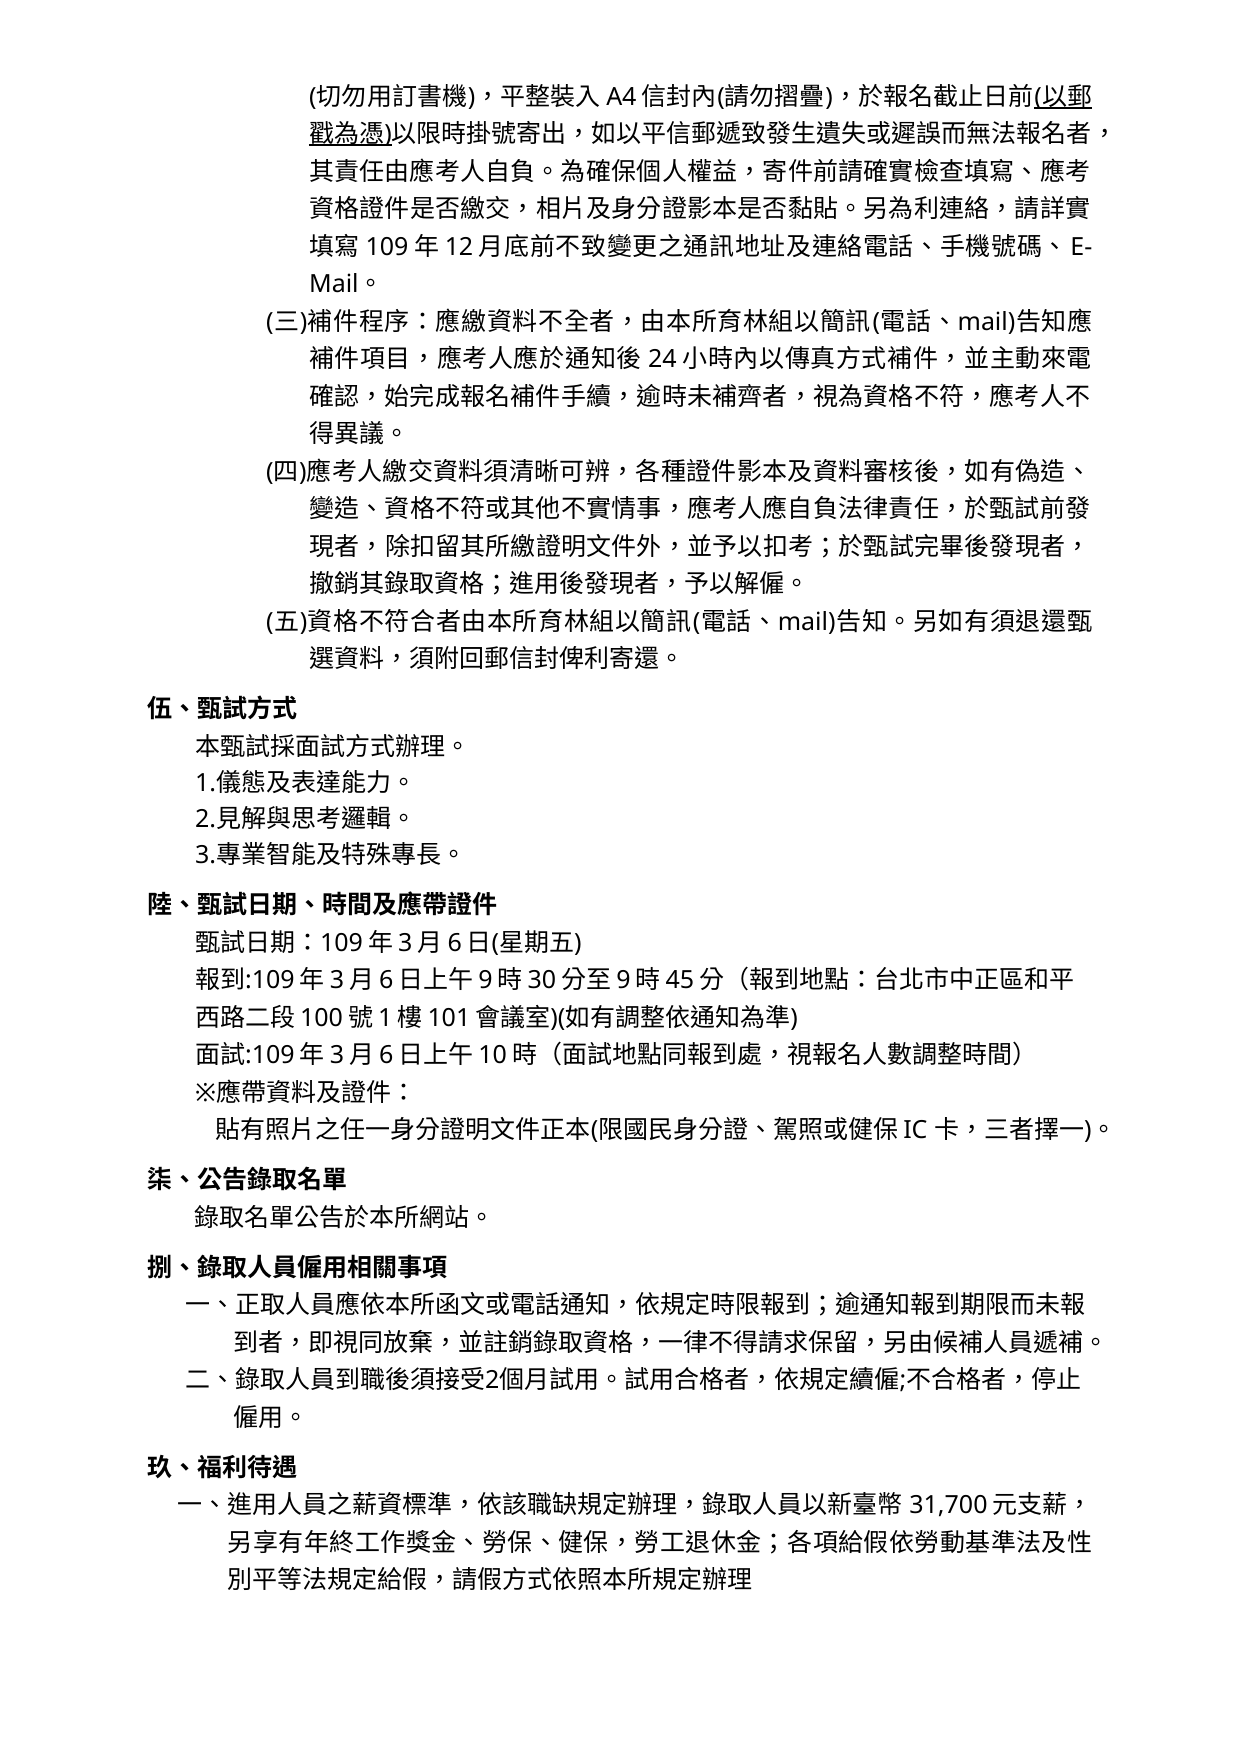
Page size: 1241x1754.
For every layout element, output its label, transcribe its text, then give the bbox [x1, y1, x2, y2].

text (五)資格不符合者由本所育林組以簡訊(電話、mail)告知。另如有須退還甄選資料，須附回郵信封俾利寄還。 [266, 600, 1092, 675]
text 面試:109年3月6日上午10時（面試地點同報到處，視報名人數調整時間） [195, 1034, 1092, 1071]
text 捌、錄取人員僱用相關事項 [148, 1246, 1092, 1284]
text 一、進用人員之薪資標準，依該職缺規定辦理，錄取人員以新臺幣31,700元支薪，另享有年終工作獎金、勞保、健保，勞工退休金；各項給假依勞動基準法及性別平等法規定給假，請假方式依照本所規定辦理 [177, 1484, 1092, 1596]
text 本甄試採面試方式辦理。 [195, 725, 1092, 762]
text (四)應考人繳交資料須清晰可辨，各種證件影本及資料審核後，如有偽造、變造、資格不符或其他不實情事，應考人應自負法律責任，於甄試前發現者，除扣留其所繳證明文件外，並予以扣考；於甄試完畢後發現者，撤銷其錄取資格；進用後發現者，予以解僱。 [266, 450, 1092, 600]
text 陸、甄試日期、時間及應帶證件 [148, 884, 1092, 921]
text 2.見解與思考邏輯。 [195, 799, 1092, 835]
text 甄試日期：109年3月6日(星期五) [195, 921, 1092, 959]
text 3.專業智能及特殊專長。 [195, 835, 1092, 871]
text 伍、甄試方式 [148, 687, 1092, 725]
text 二、錄取人員到職後須接受2個月試用。試用合格者，依規定續僱;不合格者，停止僱用。 [185, 1359, 1092, 1434]
text (三)補件程序：應繳資料不全者，由本所育林組以簡訊(電話、mail)告知應補件項目，應考人應於通知後24小時內以傳真方式補件，並主動來電確認，始完成報名補件手續，逾時未補齊者，視為資格不符，應考人不得異議。 [266, 300, 1092, 450]
text ※應帶資料及證件： [195, 1071, 1092, 1109]
text 錄取名單公告於本所網站。 [194, 1196, 1092, 1234]
text 1.儀態及表達能力。 [195, 762, 1092, 799]
text (二)報名表件填妥後，須詳細核對應填各欄及應繳各件是否確無遺漏或錯誤，然後依序將報名表→畢業證書影本及相關經歷證明文件→退伍令或免服兵役證明書影本(無者免附)、身心障礙、原住民族證明文件、汽機車駕照影本等（無者免附)，由上而下整理齊全，以迴紋針夾於左上角(切勿用訂書機)，平整裝入A4信封內(請勿摺疊)，於報名截止日前(以郵戳為憑)以限時掛號寄出，如以平信郵遞致發生遺失或遲誤而無法報名者，其責任由應考人自負。為確保個人權益，寄件前請確實檢查填寫、應考資格證件是否繳交，相片及身分證影本是否黏貼。另為利連絡，請詳實填寫109年12月底前不致變更之通訊地址及連絡電話、手機號碼、E-Mail。 [266, 75, 1092, 300]
text 貼有照片之任一身分證明文件正本(限國民身分證、駕照或健保IC 卡，三者擇一)。 [216, 1109, 1092, 1146]
text 報到:109年3月6日上午9時30分至9時45分（報到地點：台北市中正區和平西路二段100號1樓101會議室)(如有調整依通知為準) [195, 959, 1092, 1034]
text 柒、公告錄取名單 [148, 1159, 1092, 1196]
text 玖、福利待遇 [148, 1446, 1092, 1484]
text 一、正取人員應依本所函文或電話通知，依規定時限報到；逾通知報到期限而未報到者，即視同放棄，並註銷錄取資格，一律不得請求保留，另由候補人員遞補。 [185, 1284, 1092, 1359]
